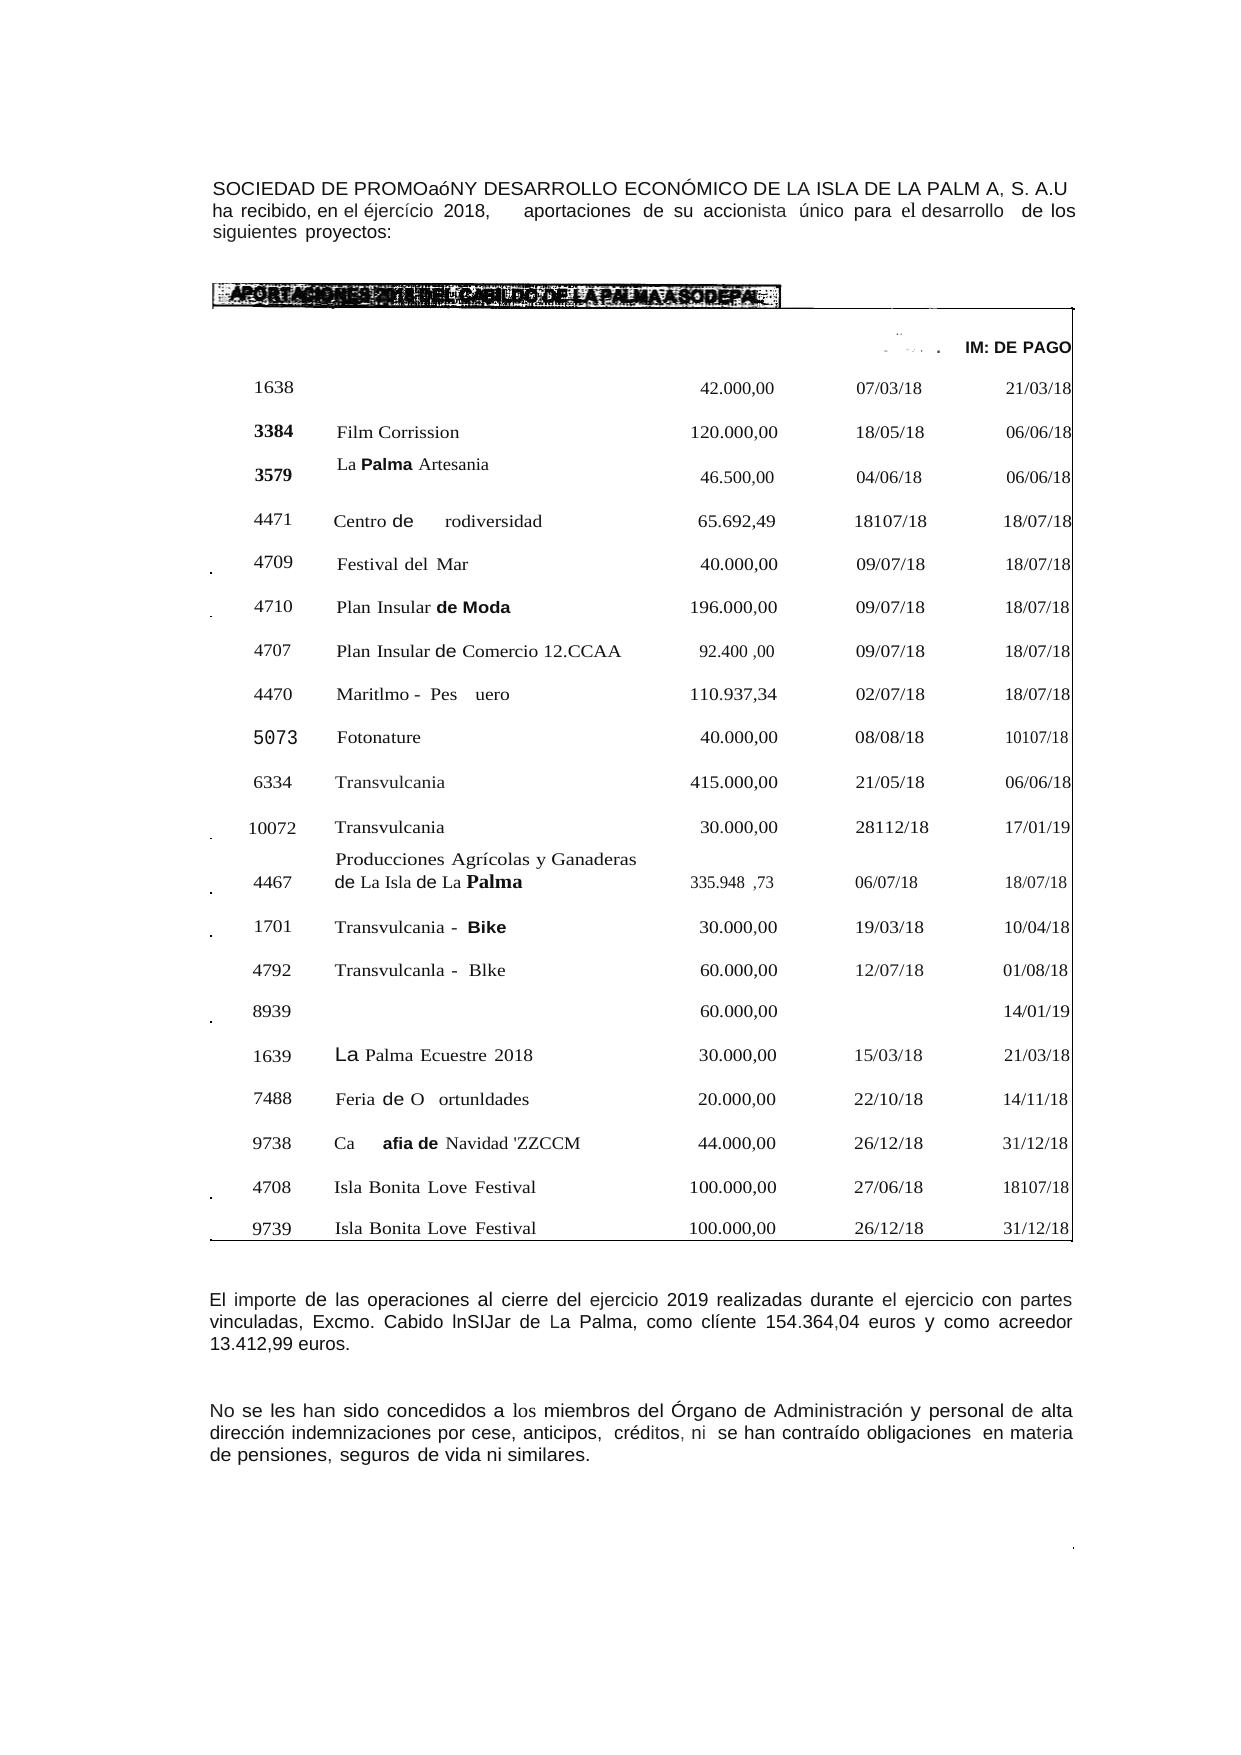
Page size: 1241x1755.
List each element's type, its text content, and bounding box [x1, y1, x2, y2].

text 3384 [254, 420, 331, 442]
text 4709 [253, 552, 331, 573]
text 335.948 ,73 06/07/18 18/07/18 [690, 873, 1072, 893]
text 8939 [252, 1002, 331, 1022]
text Transvulcania 415.000,00 21/05/18 06/06/18 [335, 772, 1072, 792]
text 1638 [253, 377, 331, 398]
text de La Isla de La Palma [334, 871, 661, 893]
text Feria de O ortunldades 20.000,00 22/10/18 14/11/18 Ca afia de Navidad 'ZZCCM 44.000,00 26/12/18 31/12/18 Isla Bonita Love Festival 100.000,00 27/06/18 18107/18 [334, 1088, 1071, 1197]
text 3579 [254, 464, 331, 486]
text La Palma Artesania 46.500,00 04/06/18 06/06/18 [337, 454, 1072, 487]
text Festival del Mar 40.000,00 09/07/18 18/07/18 [337, 555, 1072, 573]
text ha recibido, en el éjercício 2018, siguientes proyectos: [212, 199, 515, 243]
text Transvulcania - Bike 30.000,00 19/03/18 10/04/18 [334, 916, 1072, 937]
text 10072 [248, 817, 331, 838]
text - " -' • . IM: DE PAGO [212, 338, 1072, 357]
text de su accionista [643, 199, 789, 221]
text 9738 [250, 1133, 294, 1153]
text 1701 [253, 916, 331, 936]
text 4708 [249, 1178, 294, 1198]
text Film Corrission 120.000,00 18/05/18 06/06/18 [331, 422, 1072, 442]
text Transvulcania 30.000,00 28112/18 17/01/19 [334, 817, 1072, 837]
text 4471 [253, 509, 331, 529]
text 6334 [253, 772, 331, 793]
text Plan Insular de Moda 196.000,00 09/07/18 18/07/18 Plan Insular de Comercio 12.CCAA 92.400 ,00 09/07/18 18/07/18 Maritlmo - Pes uero 110.937,34 02/07/18 18/07/18 [336, 597, 1072, 704]
text aportaciones [523, 199, 633, 221]
text No se les han sido concedidos a los miembros del Órgano de Administración y personal de alta dirección indemnizaciones por cese, anticipos, créditos, ni se han contraído obligaciones en materia de pensiones, seguros de vida ni similares. [209, 1399, 1073, 1465]
text La Palma Ecuestre 2018 30.000,00 15/03/18 21/03/18 [334, 1043, 1072, 1066]
text .. [212, 323, 903, 338]
text SOCIEDAD DE PROMOaóNY DESARROLLO ECONÓMICO DE LA ISLA DE LA PALM A, S. A.U ., [212, 178, 1077, 202]
text único para el desarrollo [799, 198, 1013, 222]
text Centro de rodiversidad 65.692,49 18107/18 18/07/18 [331, 511, 1072, 531]
text 7488 [250, 1088, 295, 1108]
text Isla Bonita Love Festival 100.000,00 26/12/18 31/12/18 [334, 1221, 1072, 1238]
text Producciones Agrícolas y Ganaderas [335, 852, 661, 869]
text 1639 [250, 1046, 294, 1066]
text 4710 [254, 596, 331, 616]
text de los [1021, 199, 1078, 221]
text Transvulcanla - Blke 60.000,00 12/07/18 01/08/18 60.000,00 14/01/19 [334, 960, 1071, 1021]
text Fotonature 40.000,00 08/08/18 10107/18 [337, 728, 1072, 748]
text 4792 [252, 959, 331, 980]
text 9739 [249, 1219, 294, 1240]
text 5073 [253, 727, 331, 751]
text 4707 [254, 640, 331, 660]
text 4470 [253, 684, 331, 704]
text 4467 [253, 872, 331, 893]
text El importe de las operaciones al cierre del ejercicio 2019 realizadas durante el ejercicio con partes vinculadas, Excmo. Cabido lnSIJar de La Palma, como clíente 154.364,04 euros y como acreedor 13.412,99 euros. [209, 1287, 1073, 1354]
text 42.000,00 07/03/18 21/03/18 [331, 378, 1071, 398]
